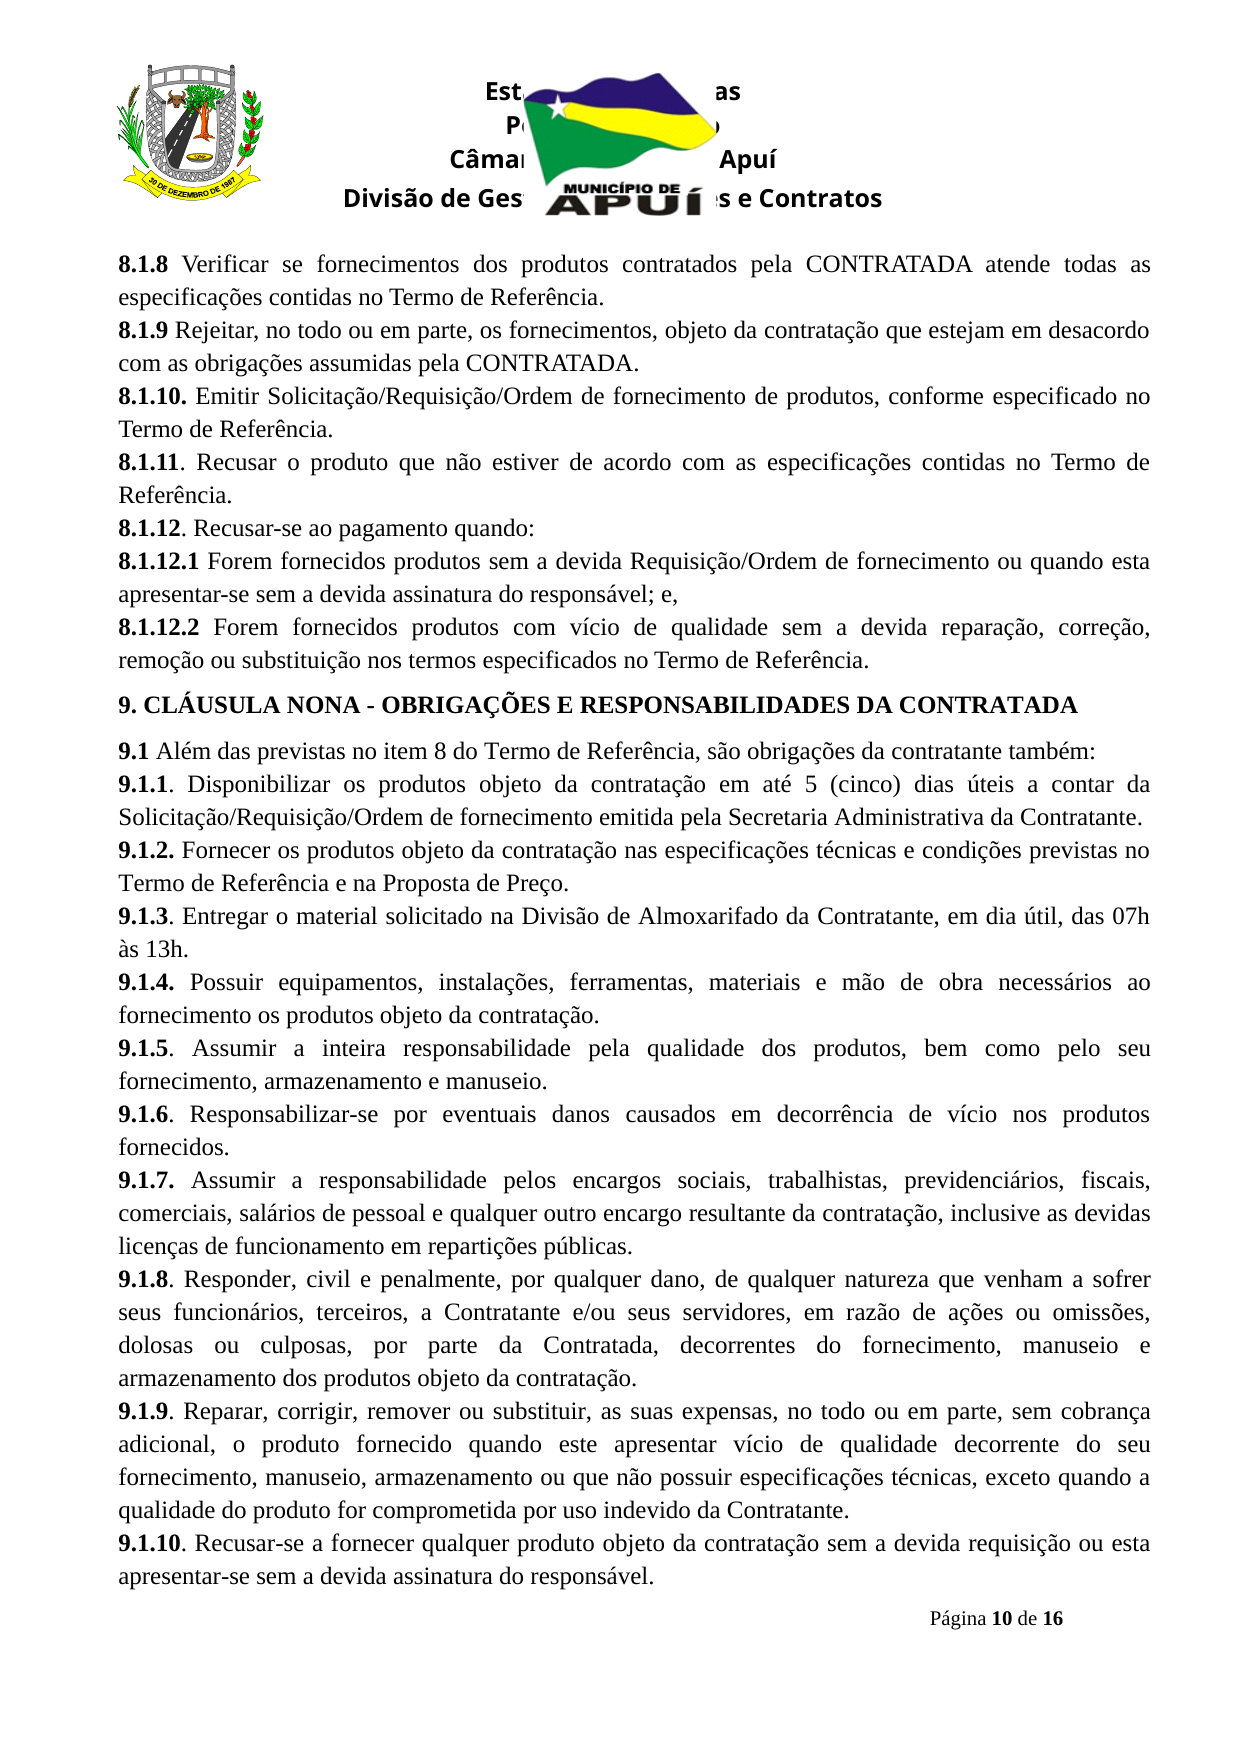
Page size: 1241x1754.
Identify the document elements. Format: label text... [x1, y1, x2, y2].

text 8.1.10. Emitir Solicitação/Requisição/Ordem de fornecimento de produtos, conforme especificado no Termo de Referência. [118, 381, 1152, 442]
text 9.1.6. Responsabilizar-se por eventuais danos causados em decorrência de vício nos produtos fornecidos. [118, 1099, 1152, 1161]
text 8.1.12. Recusar-se ao pagamento quando: [118, 513, 1152, 542]
text 9.1 Além das previstas no item 8 do Termo de Referência, são obrigações da contratante também: [118, 736, 1152, 765]
text 9.1.5. Assumir a inteira responsabilidade pela qualidade dos produtos, bem como pelo seu fornecimento, armazenamento e manuseio. [118, 1033, 1152, 1095]
text 8.1.11. Recusar o produto que não estiver de acordo com as especificações contidas no Termo de Referência. [118, 447, 1152, 508]
text 8.1.12.2 Forem fornecidos produtos com vício de qualidade sem a devida reparação, correção, remoção ou substituição nos termos especificados no Termo de Referência. [118, 612, 1152, 674]
text 9.1.2. Fornecer os produtos objeto da contratação nas especificações técnicas e condições previstas no Termo de Referência e na Proposta de Preço. [118, 835, 1152, 897]
text 9.1.1. Disponibilizar os produtos objeto da contratação em até 5 (cinco) dias úteis a contar da Solicitação/Requisição/Ordem de fornecimento emitida pela Secretaria Administrativa da Contratante. [118, 769, 1152, 831]
text 9. CLÁUSULA NONA - OBRIGAÇÕES E RESPONSABILIDADES DA CONTRATADA [118, 690, 1152, 719]
text 9.1.8. Responder, civil e penalmente, por qualquer dano, de qualquer natureza que venham a sofrer seus funcionários, terceiros, a Contratante e/ou seus servidores, em razão de ações ou omissões, dolosas ou culposas, por parte da Contratada, decorrentes do fornecimento, manuseio e armazenamento dos produtos objeto da contratação. [118, 1264, 1152, 1392]
text 9.1.9. Reparar, corrigir, remover ou substituir, as suas expensas, no todo ou em parte, sem cobrança adicional, o produto fornecido quando este apresentar vício de qualidade decorrente do seu fornecimento, manuseio, armazenamento ou que não possuir especificações técnicas, exceto quando a qualidade do produto for comprometida por uso indevido da Contratante. [118, 1396, 1152, 1524]
text 8.1.8 Verificar se fornecimentos dos produtos contratados pela CONTRATADA atende todas as especificações contidas no Termo de Referência. [118, 249, 1152, 310]
text 9.1.10. Recusar-se a fornecer qualquer produto objeto da contratação sem a devida requisição ou esta apresentar-se sem a devida assinatura do responsável. [118, 1528, 1152, 1590]
text 8.1.12.1 Forem fornecidos produtos sem a devida Requisição/Ordem de fornecimento ou quando esta apresentar-se sem a devida assinatura do responsável; e, [118, 546, 1152, 608]
text 9.1.4. Possuir equipamentos, instalações, ferramentas, materiais e mão de obra necessários ao fornecimento os produtos objeto da contratação. [118, 967, 1152, 1029]
text 9.1.3. Entregar o material solicitado na Divisão de Almoxarifado da Contratante, em dia útil, das 07h às 13h. [118, 901, 1152, 963]
text 8.1.9 Rejeitar, no todo ou em parte, os fornecimentos, objeto da contratação que estejam em desacordo com as obrigações assumidas pela CONTRATADA. [118, 315, 1152, 376]
text 9.1.7. Assumir a responsabilidade pelos encargos sociais, trabalhistas, previdenciários, fiscais, comerciais, salários de pessoal e qualquer outro encargo resultante da contratação, inclusive as devidas licenças de funcionamento em repartições públicas. [118, 1165, 1152, 1260]
